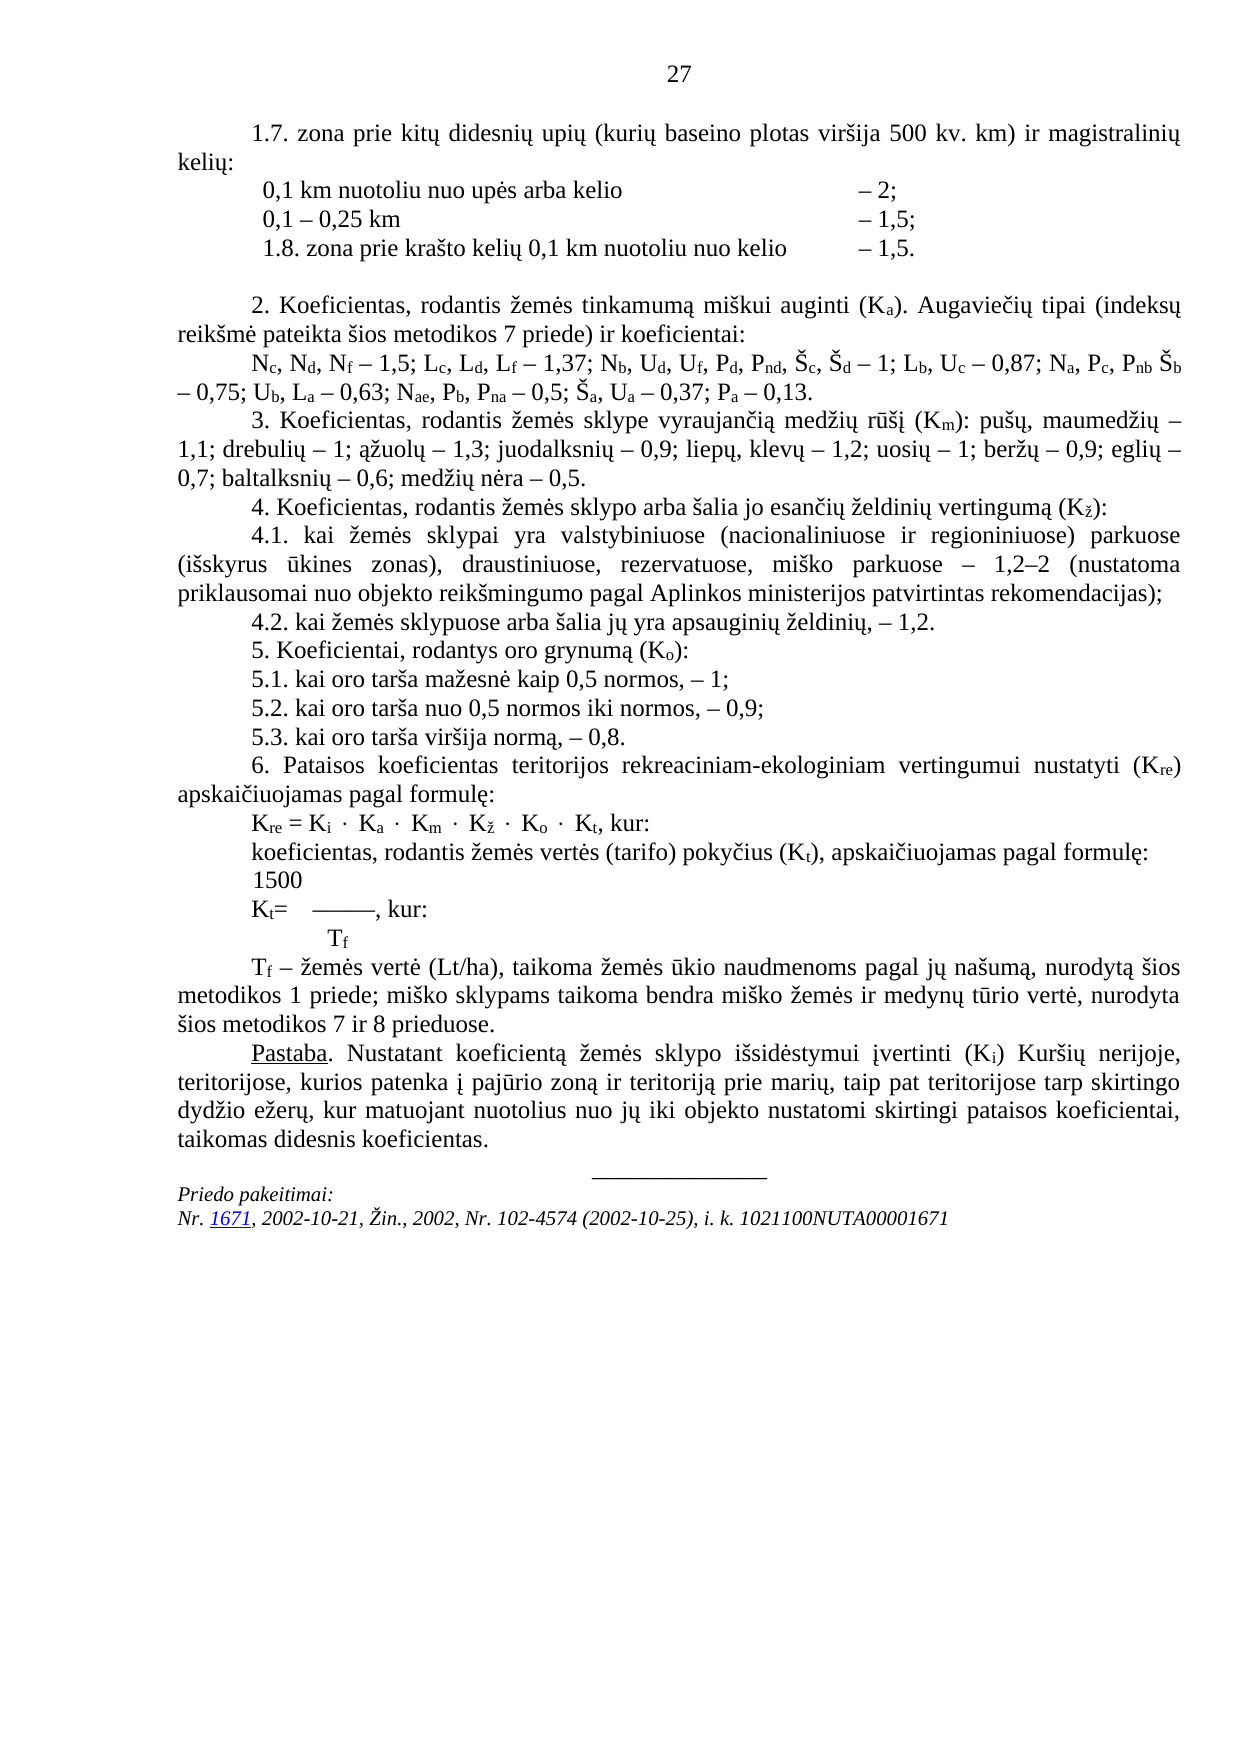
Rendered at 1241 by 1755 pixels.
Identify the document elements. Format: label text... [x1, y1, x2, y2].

text 4.1. kai žemės sklypai yra valstybiniuose (nacionaliniuose ir regioniniuose) parkuose (išskyrus ūkines zonas), draustiniuose, rezervatuose, miško parkuose – 1,2–2 (nustatoma priklausomai nuo objekto reikšmingumo pagal Aplinkos ministerijos patvirtintas rekomendacijas); [177, 521, 1181, 607]
text 6. Pataisos koeficientas teritorijos rekreaciniam-ekologiniam vertingumui nustatyti (Kre) apskaičiuojamas pagal formulę: [177, 751, 1181, 808]
table_cell – 1,5; [848, 204, 1204, 233]
table_header 0,1 km nuotoliu nuo upės arba kelio [177, 176, 847, 204]
text 5.2. kai oro tarša nuo 0,5 normos iki normos, – 0,9; [177, 693, 1181, 722]
text Nr. 1671, 2002-10-21, Žin., 2002, Nr. 102-4574 (2002-10-25), i. k. 1021100NUTA00001671 [177, 1206, 1181, 1230]
text ______________ [177, 1153, 1181, 1182]
text 5.1. kai oro tarša mažesnė kaip 0,5 normos, – 1; [177, 664, 1181, 693]
table_cell 0,1 – 0,25 km [177, 204, 847, 233]
text 4. Koeficientas, rodantis žemės sklypo arba šalia jo esančių želdinių vertingumą (Kž): [177, 492, 1181, 521]
text Tf – žemės vertė (Lt/ha), taikoma žemės ūkio naudmenoms pagal jų našumą, nurodytą šios metodikos 1 priede; miško sklypams taikoma bendra miško žemės ir medynų tūrio vertė, nurodyta šios metodikos 7 ir 8 prieduose. [177, 952, 1181, 1038]
text 5.3. kai oro tarša viršija normą, – 0,8. [177, 722, 1181, 751]
text Nc, Nd, Nf – 1,5; Lc, Ld, Lf – 1,37; Nb, Ud, Uf, Pd, Pnd, Šc, Šd – 1; Lb, Uc – 0,87; Na, Pc, Pnb Šb – 0,75; Ub, La – 0,63; Nae, Pb, Pna – 0,5; Ša, Ua – 0,37; Pa – 0,13. [177, 348, 1181, 406]
text 1.7. zona prie kitų didesnių upių (kurių baseino plotas viršija 500 kv. km) ir magistralinių kelių: [177, 118, 1181, 176]
text 2. Koeficientas, rodantis žemės tinkamumą miškui auginti (Ka). Augaviečių tipai (indeksų reikšmė pateikta šios metodikos 7 priede) ir koeficientai: [177, 291, 1181, 348]
text 4.2. kai žemės sklypuose arba šalia jų yra apsauginių želdinių, – 1,2. [177, 607, 1181, 636]
text Kre = Ki  Ka  Km  Kž  Ko  Kt, kur: [177, 808, 1181, 837]
text Pastaba. Nustatant koeficientą žemės sklypo išsidėstymui įvertinti (Ki) Kuršių nerijoje, teritorijose, kurios patenka į pajūrio zoną ir teritoriją prie marių, taip pat teritorijose tarp skirtingo dydžio ežerų, kur matuojant nuotolius nuo jų iki objekto nustatomi skirtingi pataisos koeficientai, taikomas didesnis koeficientas. [177, 1038, 1181, 1153]
table_header – 2; [848, 176, 1204, 204]
text 1500 [177, 866, 1181, 894]
text Priedo pakeitimai: [177, 1182, 1181, 1206]
text Kt= –––––, kur: [177, 894, 1181, 923]
text Tf [177, 923, 1181, 952]
text 5. Koeficientai, rodantys oro grynumą (Ko): [177, 636, 1181, 664]
table_cell – 1,5. [848, 233, 1204, 262]
text koeficientas, rodantis žemės vertės (tarifo) pokyčius (Kt), apskaičiuojamas pagal formulę: [177, 837, 1181, 866]
text 3. Koeficientas, rodantis žemės sklype vyraujančią medžių rūšį (Km): pušų, maumedžių – 1,1; drebulių – 1; ąžuolų – 1,3; juodalksnių – 0,9; liepų, klevų – 1,2; uosių – 1; beržų – 0,9; eglių – 0,7; baltalksnių – 0,6; medžių nėra – 0,5. [177, 406, 1181, 492]
table_cell 1.8. zona prie krašto kelių 0,1 km nuotoliu nuo kelio [177, 233, 847, 262]
